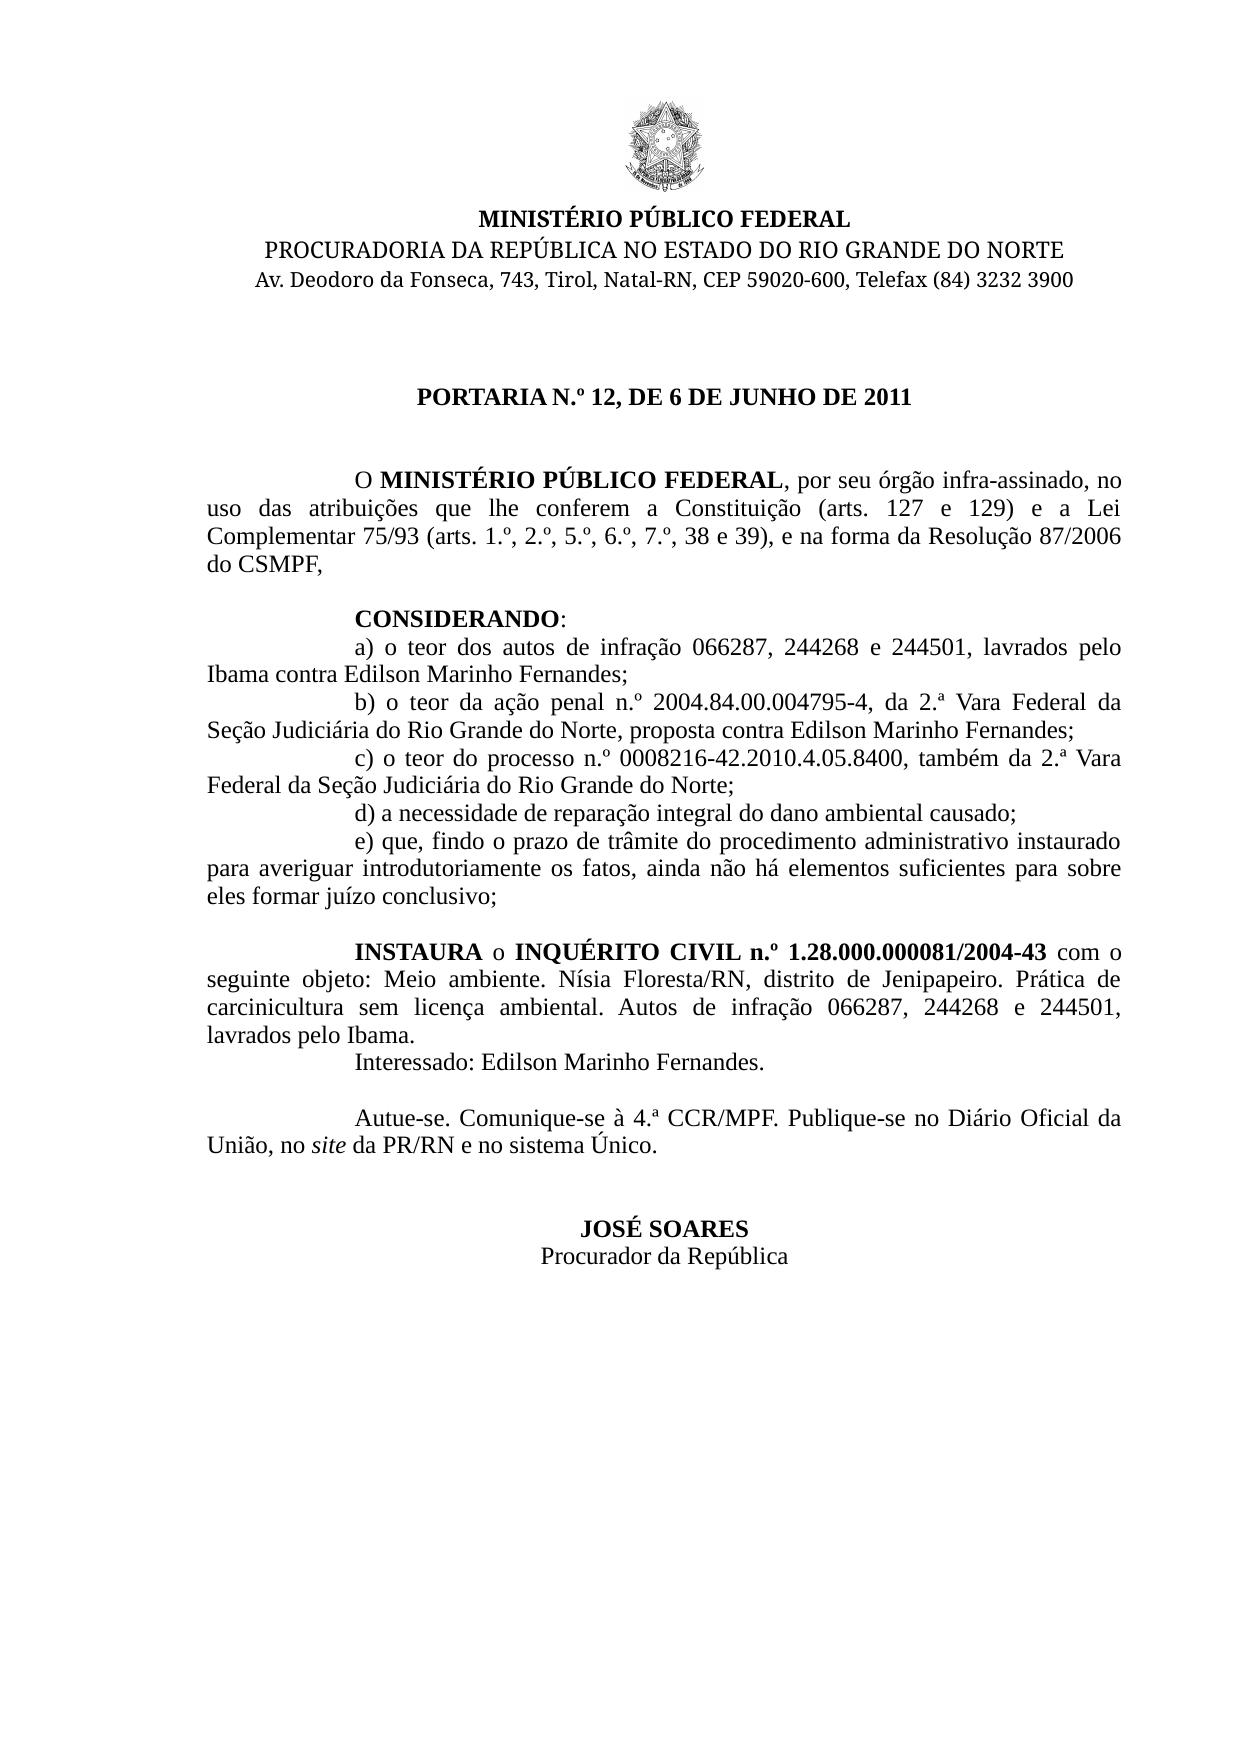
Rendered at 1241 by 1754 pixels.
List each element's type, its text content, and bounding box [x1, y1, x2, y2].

text CONSIDERANDO: [207, 605, 1122, 633]
text INSTAURA o INQUÉRITO CIVIL n.º 1.28.000.000081/2004-43 com o seguinte objeto: Meio ambiente. Nísia Floresta/RN, distrito de Jenipapeiro. Prática de carcinicultura sem licença ambiental. Autos de infração 066287, 244268 e 244501, lavrados pelo Ibama. [207, 938, 1122, 1048]
text d) a necessidade de reparação integral do dano ambiental causado; [207, 799, 1122, 827]
text JOSÉ SOARES [207, 1215, 1122, 1242]
text Autue-se. Comunique-se à 4.ª CCR/MPF. Publique-se no Diário Oficial da União, no site da PR/RN e no sistema Único. [207, 1104, 1122, 1159]
picture [623, 97, 705, 194]
text c) o teor do processo n.º 0008216-42.2010.4.05.8400, também da 2.ª Vara Federal da Seção Judiciária do Rio Grande do Norte; [207, 744, 1122, 799]
text e) que, findo o prazo de trâmite do procedimento administrativo instaurado para averiguar introdutoriamente os fatos, ainda não há elementos suficientes para sobre eles formar juízo conclusivo; [207, 827, 1122, 910]
text a) o teor dos autos de infração 066287, 244268 e 244501, lavrados pelo Ibama contra Edilson Marinho Fernandes; [207, 633, 1122, 688]
text Interessado: Edilson Marinho Fernandes. [207, 1048, 1122, 1076]
text PORTARIA N.º 12, DE 6 DE JUNHO DE 2011 [207, 383, 1122, 411]
text O MINISTÉRIO PÚBLICO FEDERAL, por seu órgão infra-assinado, no uso das atribuições que lhe conferem a Constituição (arts. 127 e 129) e a Lei Complementar 75/93 (arts. 1.º, 2.º, 5.º, 6.º, 7.º, 38 e 39), e na forma da Resolução 87/2006 do CSMPF, [207, 467, 1122, 577]
text b) o teor da ação penal n.º 2004.84.00.004795-4, da 2.ª Vara Federal da Seção Judiciária do Rio Grande do Norte, proposta contra Edilson Marinho Fernandes; [207, 688, 1122, 744]
text Procurador da República [207, 1242, 1122, 1270]
